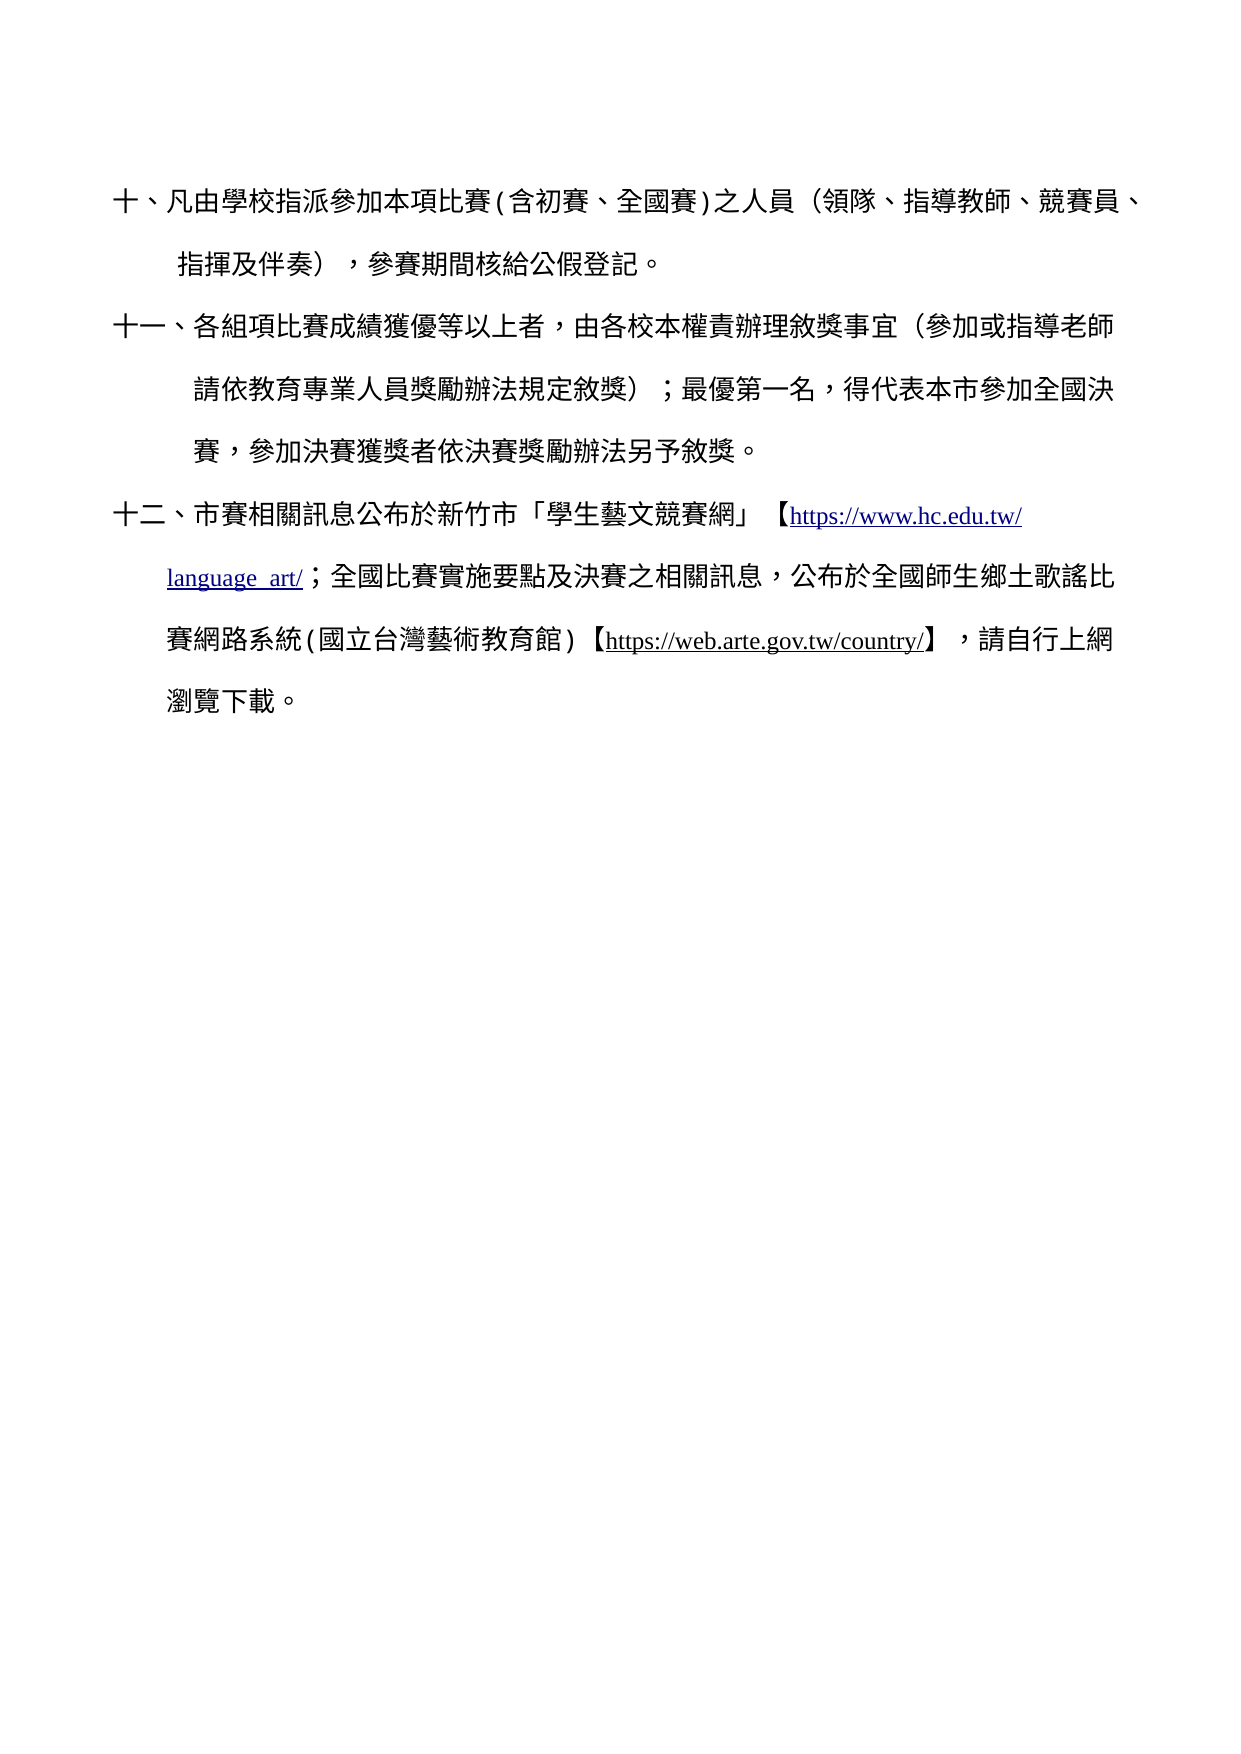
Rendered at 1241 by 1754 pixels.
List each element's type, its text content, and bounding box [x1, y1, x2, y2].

text 十、凡由學校指派參加本項比賽(含初賽、全國賽)之人員（領隊、指導教師、競賽員、 [112, 158, 1137, 221]
text 十一、各組項比賽成績獲優等以上者，由各校本權責辦理敘獎事宜（參加或指導老師請依教育專業人員獎勵辦法規定敘獎）；最優第一名，得代表本市參加全國決賽，參加決賽獲獎者依決賽獎勵辦法另予敘獎。 [112, 283, 1137, 471]
text 指揮及伴奏），參賽期間核給公假登記。 [112, 221, 1137, 283]
text 十二、市賽相關訊息公布於新竹市「學生藝文競賽網」【https://www.hc.edu.tw/language_art/；全國比賽實施要點及決賽之相關訊息，公布於全國師生鄉土歌謠比賽網路系統(國立台灣藝術教育館)【https://web.arte.gov.tw/country/】，請自行上網瀏覽下載。 [112, 471, 1137, 721]
